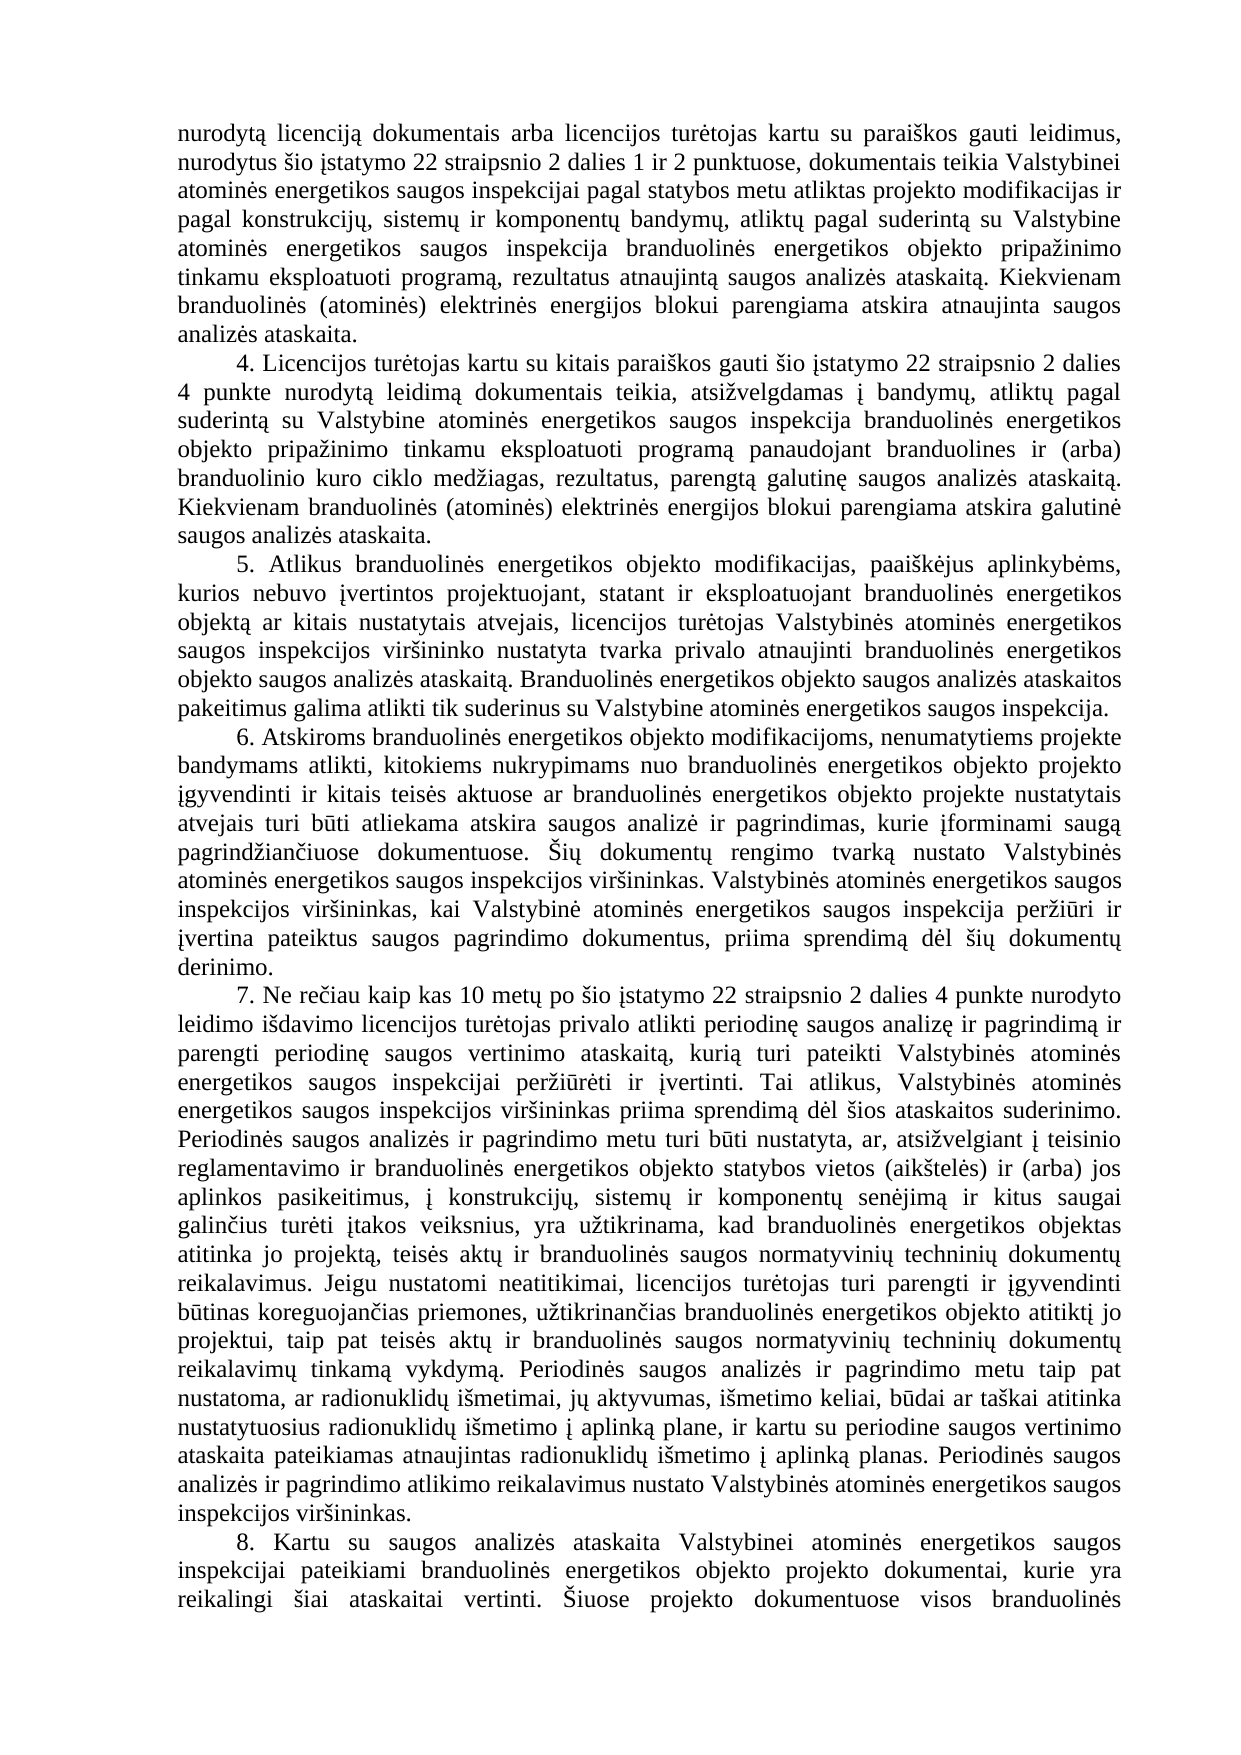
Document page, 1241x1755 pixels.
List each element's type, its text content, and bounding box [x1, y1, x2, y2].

text 7. Ne rečiau kaip kas 10 metų po šio įstatymo 22 straipsnio 2 dalies 4 punkte nurodyto leidimo išdavimo licencijos turėtojas privalo atlikti periodinę saugos analizę ir pagrindimą ir parengti periodinę saugos vertinimo ataskaitą, kurią turi pateikti Valstybinės atominės energetikos saugos inspekcijai peržiūrėti ir įvertinti. Tai atlikus, Valstybinės atominės energetikos saugos inspekcijos viršininkas priima sprendimą dėl šios ataskaitos suderinimo. Periodinės saugos analizės ir pagrindimo metu turi būti nustatyta, ar, atsižvelgiant į teisinio reglamentavimo ir branduolinės energetikos objekto statybos vietos (aikštelės) ir (arba) jos aplinkos pasikeitimus, į konstrukcijų, sistemų ir komponentų senėjimą ir kitus saugai galinčius turėti įtakos veiksnius, yra užtikrinama, kad branduolinės energetikos objektas atitinka jo projektą, teisės aktų ir branduolinės saugos normatyvinių techninių dokumentų reikalavimus. Jeigu nustatomi neatitikimai, licencijos turėtojas turi parengti ir įgyvendinti būtinas koreguojančias priemones, užtikrinančias branduolinės energetikos objekto atitiktį jo projektui, taip pat teisės aktų ir branduolinės saugos normatyvinių techninių dokumentų reikalavimų tinkamą vykdymą. Periodinės saugos analizės ir pagrindimo metu taip pat nustatoma, ar radionuklidų išmetimai, jų aktyvumas, išmetimo keliai, būdai ar taškai atitinka nustatytuosius radionuklidų išmetimo į aplinką plane, ir kartu su periodine saugos vertinimo ataskaita pateikiamas atnaujintas radionuklidų išmetimo į aplinką planas. Periodinės saugos analizės ir pagrindimo atlikimo reikalavimus nustato Valstybinės atominės energetikos saugos inspekcijos viršininkas. [177, 981, 1122, 1527]
text 8. Kartu su saugos analizės ataskaita Valstybinei atominės energetikos saugos inspekcijai pateikiami branduolinės energetikos objekto projekto dokumentai, kurie yra reikalingi šiai ataskaitai vertinti. Šiuose projekto dokumentuose visos branduolinės [177, 1527, 1122, 1613]
text 6. Atskiroms branduolinės energetikos objekto modifikacijoms, nenumatytiems projekte bandymams atlikti, kitokiems nukrypimams nuo branduolinės energetikos objekto projekto įgyvendinti ir kitais teisės aktuose ar branduolinės energetikos objekto projekte nustatytais atvejais turi būti atliekama atskira saugos analizė ir pagrindimas, kurie įforminami saugą pagrindžiančiuose dokumentuose. Šių dokumentų rengimo tvarką nustato Valstybinės atominės energetikos saugos inspekcijos viršininkas. Valstybinės atominės energetikos saugos inspekcijos viršininkas, kai Valstybinė atominės energetikos saugos inspekcija peržiūri ir įvertina pateiktus saugos pagrindimo dokumentus, priima sprendimą dėl šių dokumentų derinimo. [177, 722, 1122, 981]
text 5. Atlikus branduolinės energetikos objekto modifikacijas, paaiškėjus aplinkybėms, kurios nebuvo įvertintos projektuojant, statant ir eksploatuojant branduolinės energetikos objektą ar kitais nustatytais atvejais, licencijos turėtojas Valstybinės atominės energetikos saugos inspekcijos viršininko nustatyta tvarka privalo atnaujinti branduolinės energetikos objekto saugos analizės ataskaitą. Branduolinės energetikos objekto saugos analizės ataskaitos pakeitimus galima atlikti tik suderinus su Valstybine atominės energetikos saugos inspekcija. [177, 549, 1122, 722]
text 4. Licencijos turėtojas kartu su kitais paraiškos gauti šio įstatymo 22 straipsnio 2 dalies 4 punkte nurodytą leidimą dokumentais teikia, atsižvelgdamas į bandymų, atliktų pagal suderintą su Valstybine atominės energetikos saugos inspekcija branduolinės energetikos objekto pripažinimo tinkamu eksploatuoti programą panaudojant branduolines ir (arba) branduolinio kuro ciklo medžiagas, rezultatus, parengtą galutinę saugos analizės ataskaitą. Kiekvienam branduolinės (atominės) elektrinės energijos blokui parengiama atskira galutinė saugos analizės ataskaita. [177, 348, 1122, 549]
text nurodytą licenciją dokumentais arba licencijos turėtojas kartu su paraiškos gauti leidimus, nurodytus šio įstatymo 22 straipsnio 2 dalies 1 ir 2 punktuose, dokumentais teikia Valstybinei atominės energetikos saugos inspekcijai pagal statybos metu atliktas projekto modifikacijas ir pagal konstrukcijų, sistemų ir komponentų bandymų, atliktų pagal suderintą su Valstybine atominės energetikos saugos inspekcija branduolinės energetikos objekto pripažinimo tinkamu eksploatuoti programą, rezultatus atnaujintą saugos analizės ataskaitą. Kiekvienam branduolinės (atominės) elektrinės energijos blokui parengiama atskira atnaujinta saugos analizės ataskaita. [177, 118, 1122, 348]
